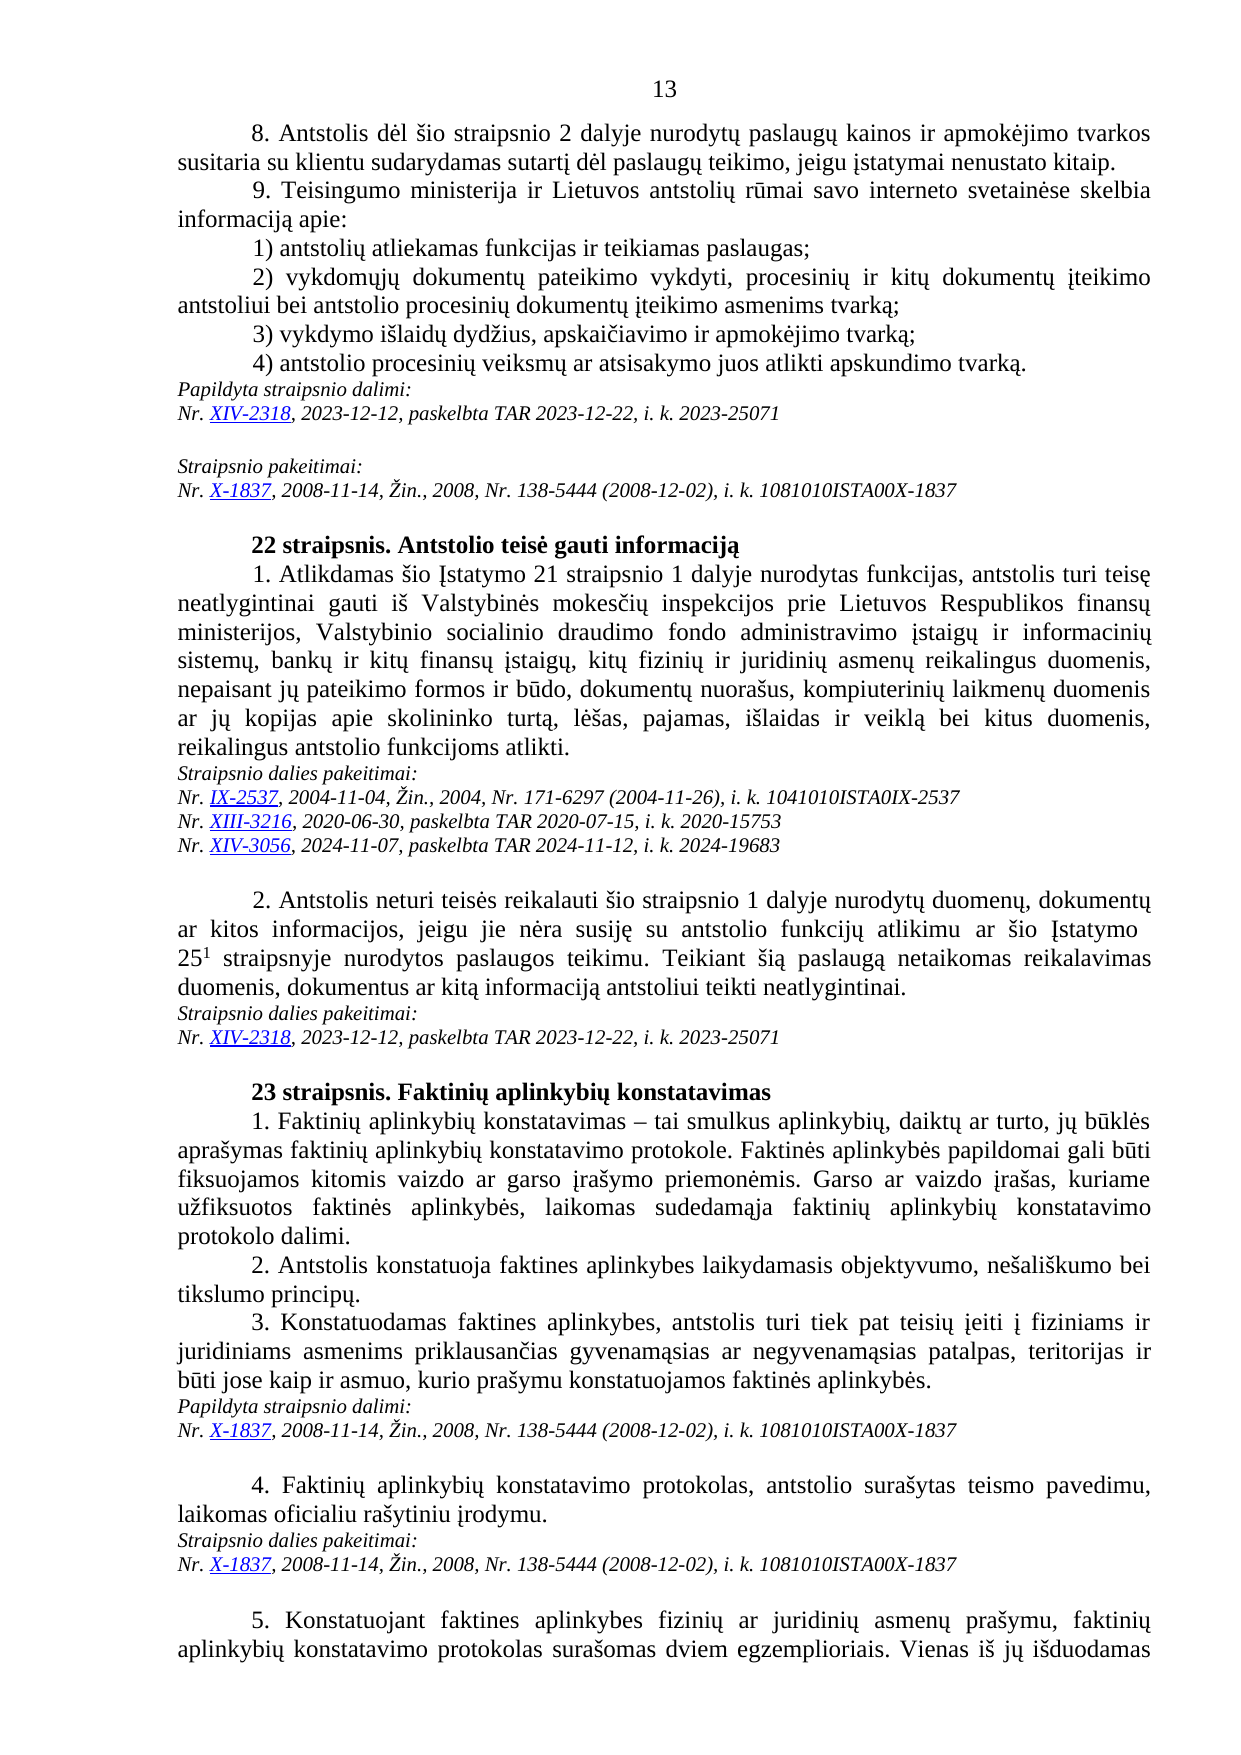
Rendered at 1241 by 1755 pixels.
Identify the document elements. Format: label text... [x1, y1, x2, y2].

text 1. Atlikdamas šio Įstatymo 21 straipsnio 1 dalyje nurodytas funkcijas, antstolis turi teisę neatlygintinai gauti iš Valstybinės mokesčių inspekcijos prie Lietuvos Respublikos finansų ministerijos, Valstybinio socialinio draudimo fondo administravimo įstaigų ir informacinių sistemų, bankų ir kitų finansų įstaigų, kitų fizinių ir juridinių asmenų reikalingus duomenis, nepaisant jų pateikimo formos ir būdo, dokumentų nuorašus, kompiuterinių laikmenų duomenis ar jų kopijas apie skolininko turtą, lėšas, pajamas, išlaidas ir veiklą bei kitus duomenis, reikalingus antstolio funkcijoms atlikti. [177, 559, 1152, 761]
text Papildyta straipsnio dalimi: [177, 377, 1152, 401]
text Straipsnio dalies pakeitimai: [177, 1001, 1152, 1025]
text Papildyta straipsnio dalimi: [177, 1394, 1152, 1418]
text Nr. XIV-2318, 2023-12-12, paskelbta TAR 2023-12-22, i. k. 2023-25071 [177, 401, 1152, 425]
text 3. Konstatuodamas faktines aplinkybes, antstolis turi tiek pat teisių įeiti į fiziniams ir juridiniams asmenims priklausančias gyvenamąsias ar negyvenamąsias patalpas, teritorijas ir būti jose kaip ir asmuo, kurio prašymu konstatuojamos faktinės aplinkybės. [177, 1307, 1152, 1394]
text 8. Antstolis dėl šio straipsnio 2 dalyje nurodytų paslaugų kainos ir apmokėjimo tvarkos susitaria su klientu sudarydamas sutartį dėl paslaugų teikimo, jeigu įstatymai nenustato kitaip. [177, 118, 1152, 176]
text 5. Konstatuojant faktines aplinkybes fizinių ar juridinių asmenų prašymu, faktinių aplinkybių konstatavimo protokolas surašomas dviem egzemplioriais. Vienas iš jų išduodamas [177, 1605, 1152, 1662]
text Nr. X-1837, 2008-11-14, Žin., 2008, Nr. 138-5444 (2008-12-02), i. k. 1081010ISTA00X-1837 [177, 1552, 1152, 1576]
text 22 straipsnis. Antstolio teisė gauti informaciją [177, 531, 1152, 559]
text Nr. IX-2537, 2004-11-04, Žin., 2004, Nr. 171-6297 (2004-11-26), i. k. 1041010ISTA0IX-2537 [177, 785, 1152, 809]
text 2) vykdomųjų dokumentų pateikimo vykdyti, procesinių ir kitų dokumentų įteikimo antstoliui bei antstolio procesinių dokumentų įteikimo asmenims tvarką; [177, 262, 1152, 319]
text Nr. XIV-3056, 2024-11-07, paskelbta TAR 2024-11-12, i. k. 2024-19683 [177, 833, 1152, 857]
text Straipsnio pakeitimai: [177, 454, 1152, 478]
text 1) antstolių atliekamas funkcijas ir teikiamas paslaugas; [177, 233, 1152, 262]
text Straipsnio dalies pakeitimai: [177, 761, 1152, 785]
text 23 straipsnis. Faktinių aplinkybių konstatavimas [177, 1077, 1152, 1106]
text Nr. XIII-3216, 2020-06-30, paskelbta TAR 2020-07-15, i. k. 2020-15753 [177, 809, 1152, 833]
text Nr. X-1837, 2008-11-14, Žin., 2008, Nr. 138-5444 (2008-12-02), i. k. 1081010ISTA00X-1837 [177, 1418, 1152, 1442]
text 4) antstolio procesinių veiksmų ar atsisakymo juos atlikti apskundimo tvarką. [177, 348, 1152, 377]
text 1. Faktinių aplinkybių konstatavimas – tai smulkus aplinkybių, daiktų ar turto, jų būklės aprašymas faktinių aplinkybių konstatavimo protokole. Faktinės aplinkybės papildomai gali būti fiksuojamos kitomis vaizdo ar garso įrašymo priemonėmis. Garso ar vaizdo įrašas, kuriame užfiksuotos faktinės aplinkybės, laikomas sudedamąja faktinių aplinkybių konstatavimo protokolo dalimi. [177, 1106, 1152, 1250]
text Nr. X-1837, 2008-11-14, Žin., 2008, Nr. 138-5444 (2008-12-02), i. k. 1081010ISTA00X-1837 [177, 478, 1152, 502]
text 4. Faktinių aplinkybių konstatavimo protokolas, antstolio surašytas teismo pavedimu, laikomas oficialiu rašytiniu įrodymu. [177, 1471, 1152, 1528]
text 3) vykdymo išlaidų dydžius, apskaičiavimo ir apmokėjimo tvarką; [177, 319, 1152, 348]
text Nr. XIV-2318, 2023-12-12, paskelbta TAR 2023-12-22, i. k. 2023-25071 [177, 1025, 1152, 1049]
text 2. Antstolis neturi teisės reikalauti šio straipsnio 1 dalyje nurodytų duomenų, dokumentų ar kitos informacijos, jeigu jie nėra susiję su antstolio funkcijų atlikimu ar šio Įstatymo 251 straipsnyje nurodytos paslaugos teikimu. Teikiant šią paslaugą netaikomas reikalavimas duomenis, dokumentus ar kitą informaciją antstoliui teikti neatlygintinai. [177, 886, 1152, 1001]
text 2. Antstolis konstatuoja faktines aplinkybes laikydamasis objektyvumo, nešališkumo bei tikslumo principų. [177, 1250, 1152, 1307]
text 9. Teisingumo ministerija ir Lietuvos antstolių rūmai savo interneto svetainėse skelbia informaciją apie: [177, 176, 1152, 233]
text Straipsnio dalies pakeitimai: [177, 1528, 1152, 1552]
